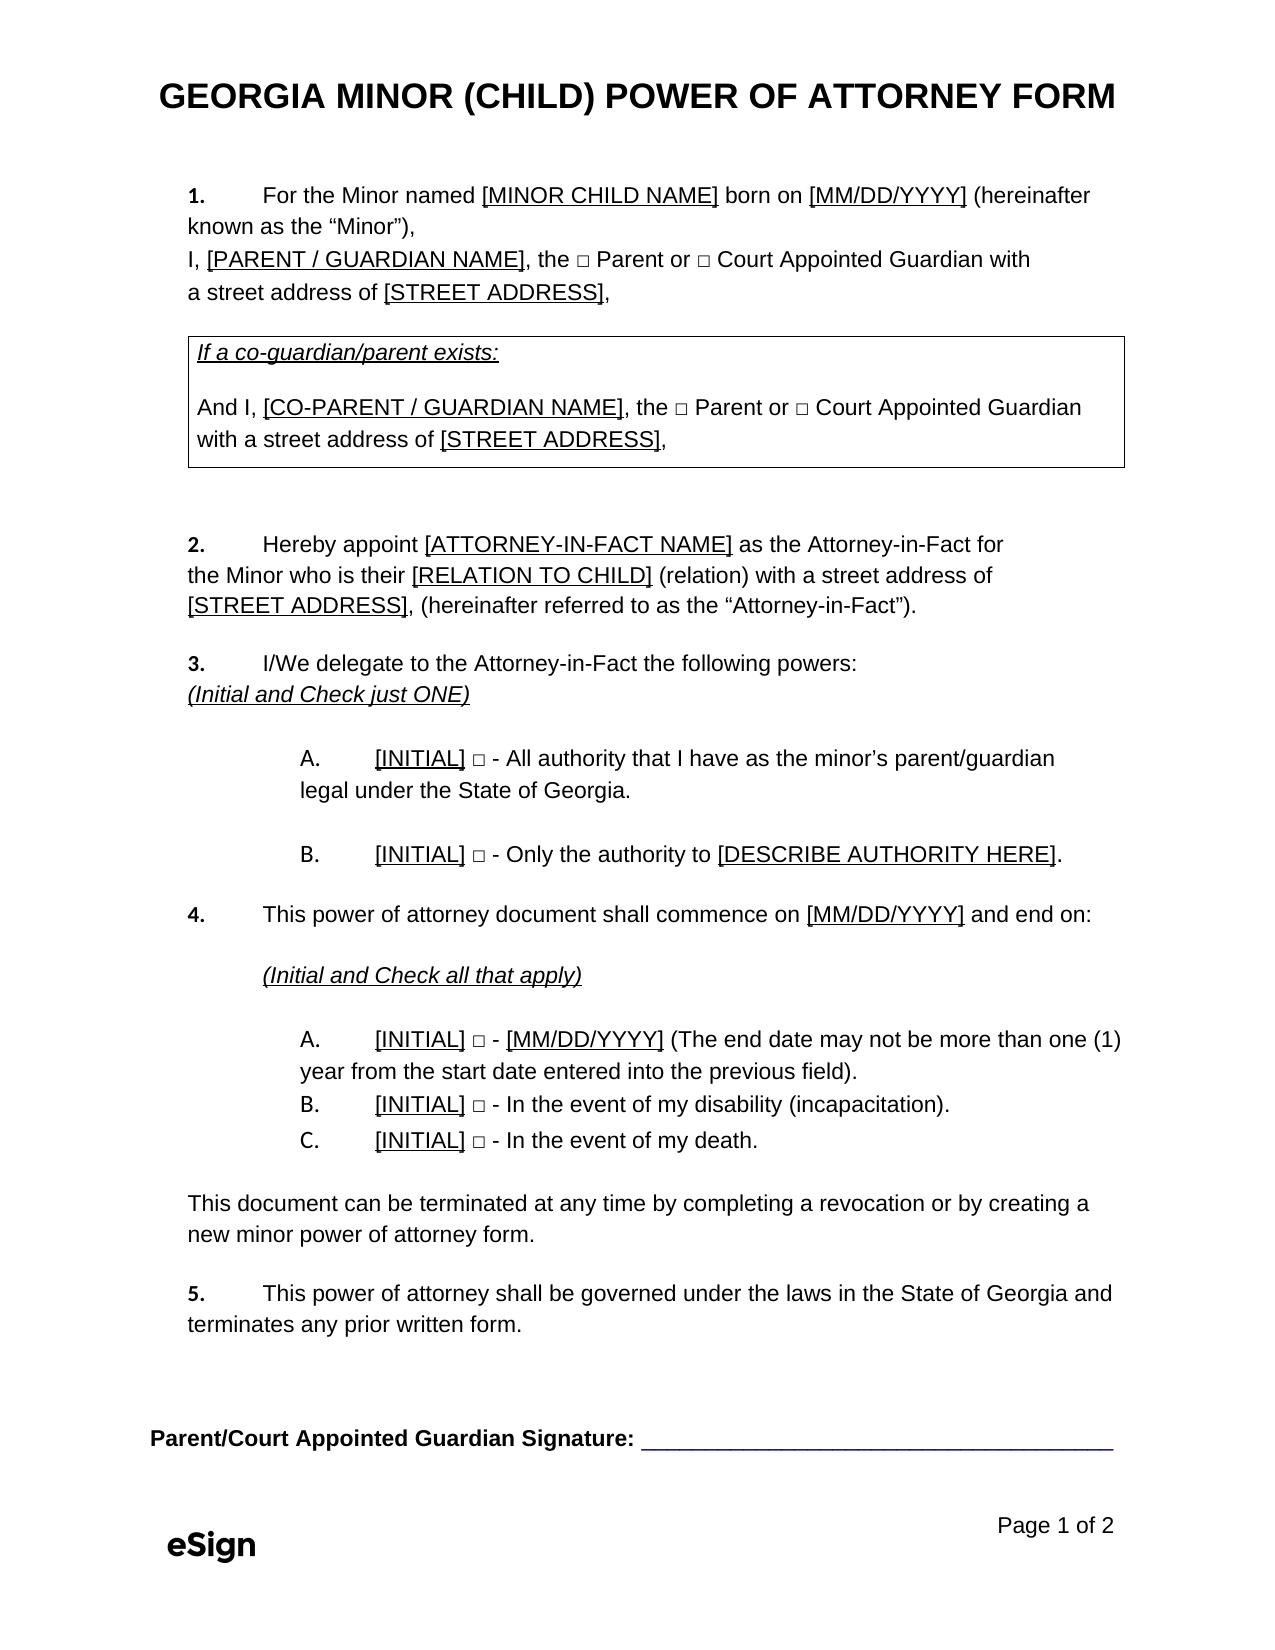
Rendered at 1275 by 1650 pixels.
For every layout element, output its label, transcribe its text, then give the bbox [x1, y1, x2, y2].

list [INITIAL] ☐ - In the event of my death. [300, 1124, 1125, 1155]
list [INITIAL] ☐ - In the event of my disability (incapacitation). [300, 1088, 1125, 1119]
list [INITIAL] ☐ - All authority that I have as the minor’s parent/guardian [300, 741, 1125, 773]
list I/We delegate to the Attorney-in-Fact the following powers: [187, 649, 1125, 677]
list This power of attorney shall be governed under the laws in the State of Georgia and terminates any prior written form. [187, 1279, 1125, 1338]
text (Initial and Check all that apply) [225, 962, 1125, 989]
list a street address of [STREET ADDRESS], [187, 279, 1125, 305]
list [INITIAL] ☐ - [MM/DD/YYYY] (The end date may not be more than one (1) year from the start date entered into the previous field). [300, 1023, 1125, 1084]
list This power of attorney document shall commence on [MM/DD/YYYY] and end on: [187, 900, 1125, 928]
text (Initial and Check just ONE) [150, 681, 1125, 707]
list This document can be terminated at any time by completing a revocation or by creating a new minor power of attorney form. [187, 1190, 1125, 1247]
list [INITIAL] ☐ - Only the authority to [DESCRIBE AUTHORITY HERE]. [300, 838, 1125, 869]
list And I, [CO-PARENT / GUARDIAN NAME], the ☐ Parent or ☐ Court Appointed Guardian with a street address of [STREET ADDRESS], [189, 388, 1124, 467]
list I, [PARENT / GUARDIAN NAME], the ☐ Parent or ☐ Court Appointed Guardian with [187, 243, 1125, 274]
list For the Minor named [MINOR CHILD NAME] born on [MM/DD/YYYY] (hereinafter known as the “Minor”), [187, 181, 1125, 239]
list [STREET ADDRESS], (hereinafter referred to as the “Attorney-in-Fact”). [187, 592, 1125, 619]
text GEORGIA MINOR (CHILD) POWER OF ATTORNEY FORM [150, 75, 1125, 116]
list legal under the State of Georgia. [300, 777, 1125, 804]
text Parent/Court Appointed Guardian Signature: _____________________________________ [150, 1425, 1122, 1452]
list the Minor who is their [RELATION TO CHILD] (relation) with a street address of [187, 562, 1125, 588]
list Hereby appoint [ATTORNEY-IN-FACT NAME] as the Attorney-in-Fact for [187, 530, 1125, 558]
list If a co-guardian/parent exists: [189, 337, 1124, 365]
